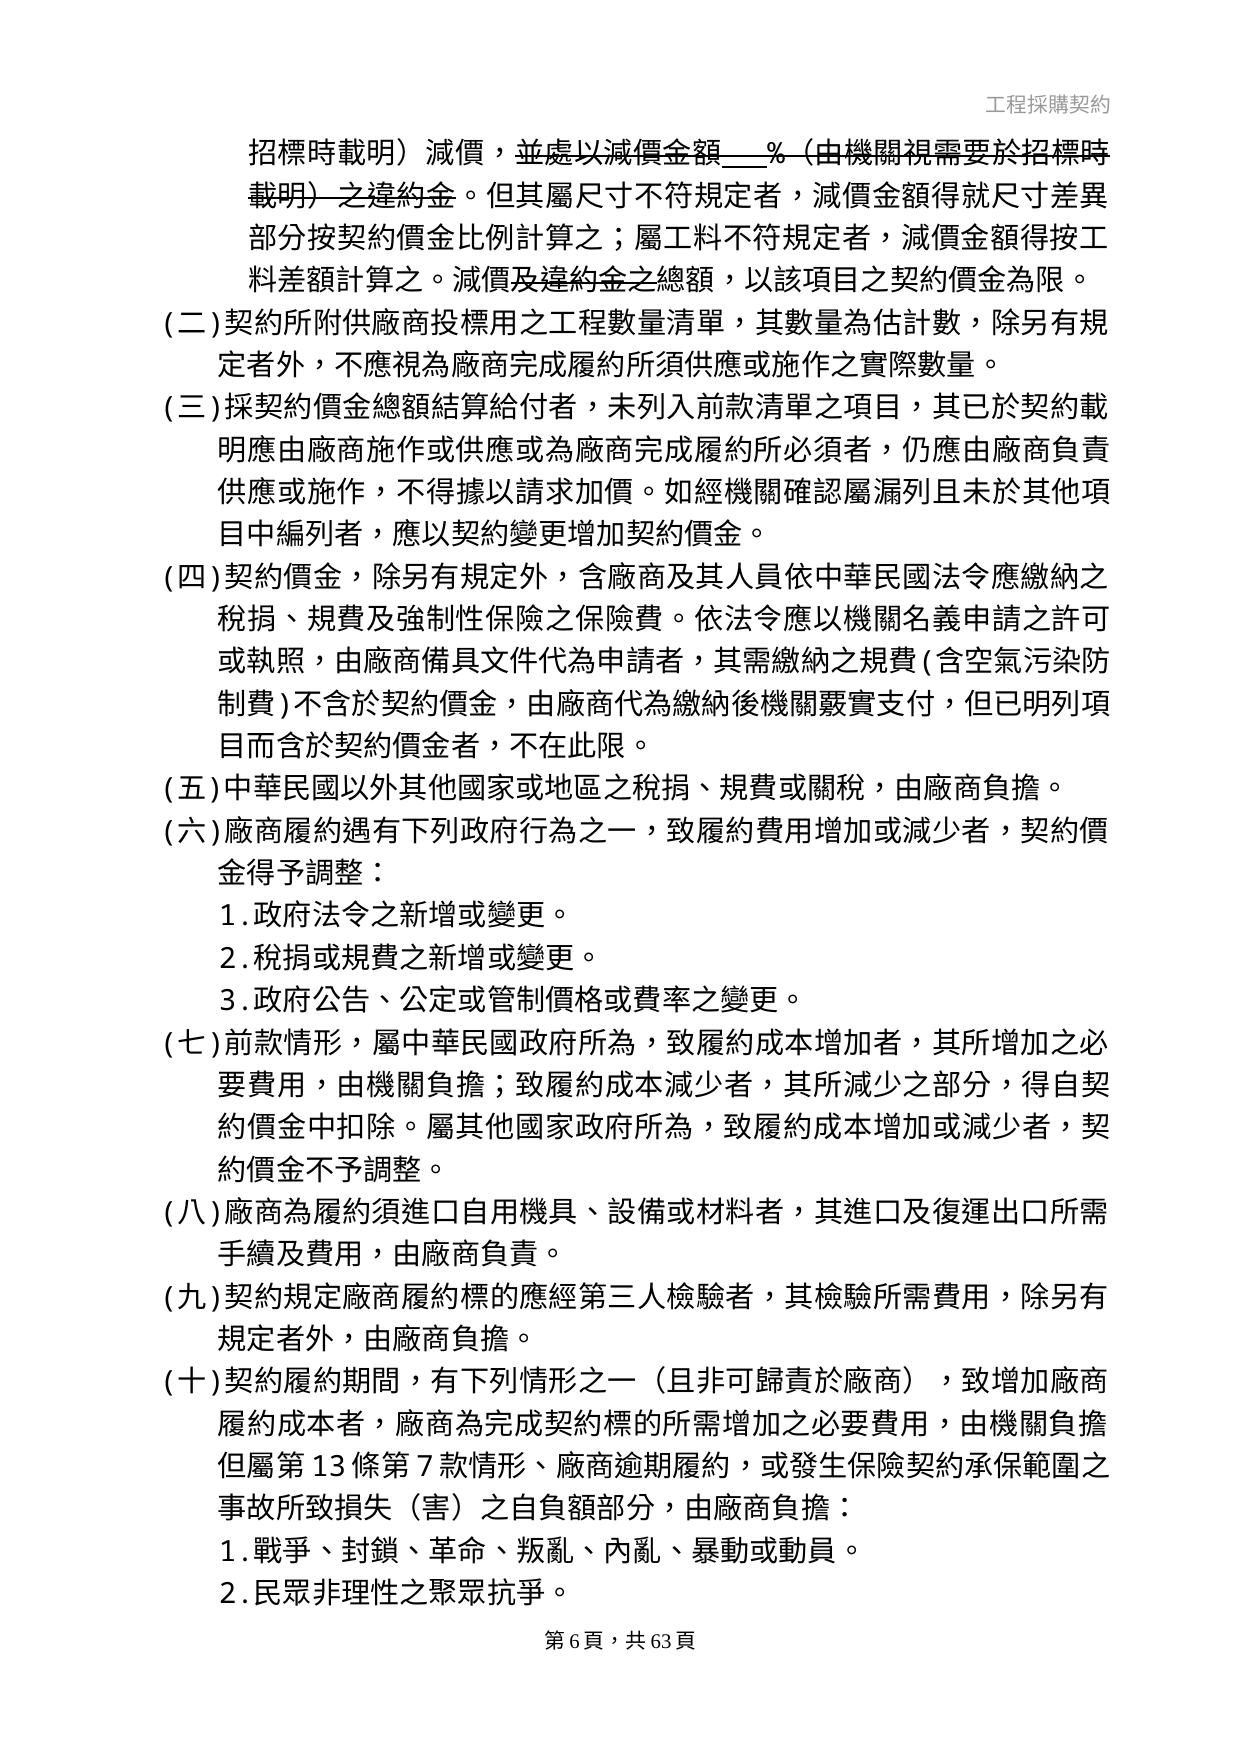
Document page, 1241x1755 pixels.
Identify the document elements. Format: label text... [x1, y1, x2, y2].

text 招標時載明）減價，並處以減價金額 %（由機關視需要於招標時載明）之違約金。但其屬尺寸不符規定者，減價金額得就尺寸差異部分按契約價金比例計算之；屬工料不符規定者，減價金額得按工料差額計算之。減價及違約金之總額，以該項目之契約價金為限。 [218, 130, 1110, 299]
text (四)契約價金，除另有規定外，含廠商及其人員依中華民國法令應繳納之稅捐、規費及強制性保險之保險費。依法令應以機關名義申請之許可或執照，由廠商備具文件代為申請者，其需繳納之規費(含空氣污染防制費)不含於契約價金，由廠商代為繳納後機關覈實支付，但已明列項目而含於契約價金者，不在此限。 [159, 553, 1110, 765]
text (六)廠商履約遇有下列政府行為之一，致履約費用增加或減少者，契約價金得予調整： [159, 807, 1110, 892]
text 2.民眾非理性之聚眾抗爭。 [218, 1569, 1108, 1612]
text 1.政府法令之新增或變更。 [218, 892, 1108, 934]
text (十)契約履約期間，有下列情形之一（且非可歸責於廠商），致增加廠商履約成本者，廠商為完成契約標的所需增加之必要費用，由機關負擔。但屬第13條第7款情形、廠商逾期履約，或發生保險契約承保範圍之事故所致損失（害）之自負額部分，由廠商負擔： [159, 1358, 1110, 1527]
text (七)前款情形，屬中華民國政府所為，致履約成本增加者，其所增加之必要費用，由機關負擔；致履約成本減少者，其所減少之部分，得自契約價金中扣除。屬其他國家政府所為，致履約成本增加或減少者，契約價金不予調整。 [159, 1019, 1110, 1188]
text (九)契約規定廠商履約標的應經第三人檢驗者，其檢驗所需費用，除另有規定者外，由廠商負擔。 [159, 1273, 1110, 1358]
text 1.戰爭、封鎖、革命、叛亂、內亂、暴動或動員。 [218, 1527, 1108, 1569]
text (二)契約所附供廠商投標用之工程數量清單，其數量為估計數，除另有規定者外，不應視為廠商完成履約所須供應或施作之實際數量。 [159, 299, 1110, 384]
text (五)中華民國以外其他國家或地區之稅捐、規費或關稅，由廠商負擔。 [159, 765, 1110, 807]
text (八)廠商為履約須進口自用機具、設備或材料者，其進口及復運出口所需手續及費用，由廠商負責。 [159, 1188, 1110, 1273]
text (三)採契約價金總額結算給付者，未列入前款清單之項目，其已於契約載明應由廠商施作或供應或為廠商完成履約所必須者，仍應由廠商負責供應或施作，不得據以請求加價。如經機關確認屬漏列且未於其他項目中編列者，應以契約變更增加契約價金。 [159, 384, 1110, 553]
text 3.政府公告、公定或管制價格或費率之變更。 [218, 977, 1108, 1019]
text 2.稅捐或規費之新增或變更。 [218, 934, 1108, 977]
